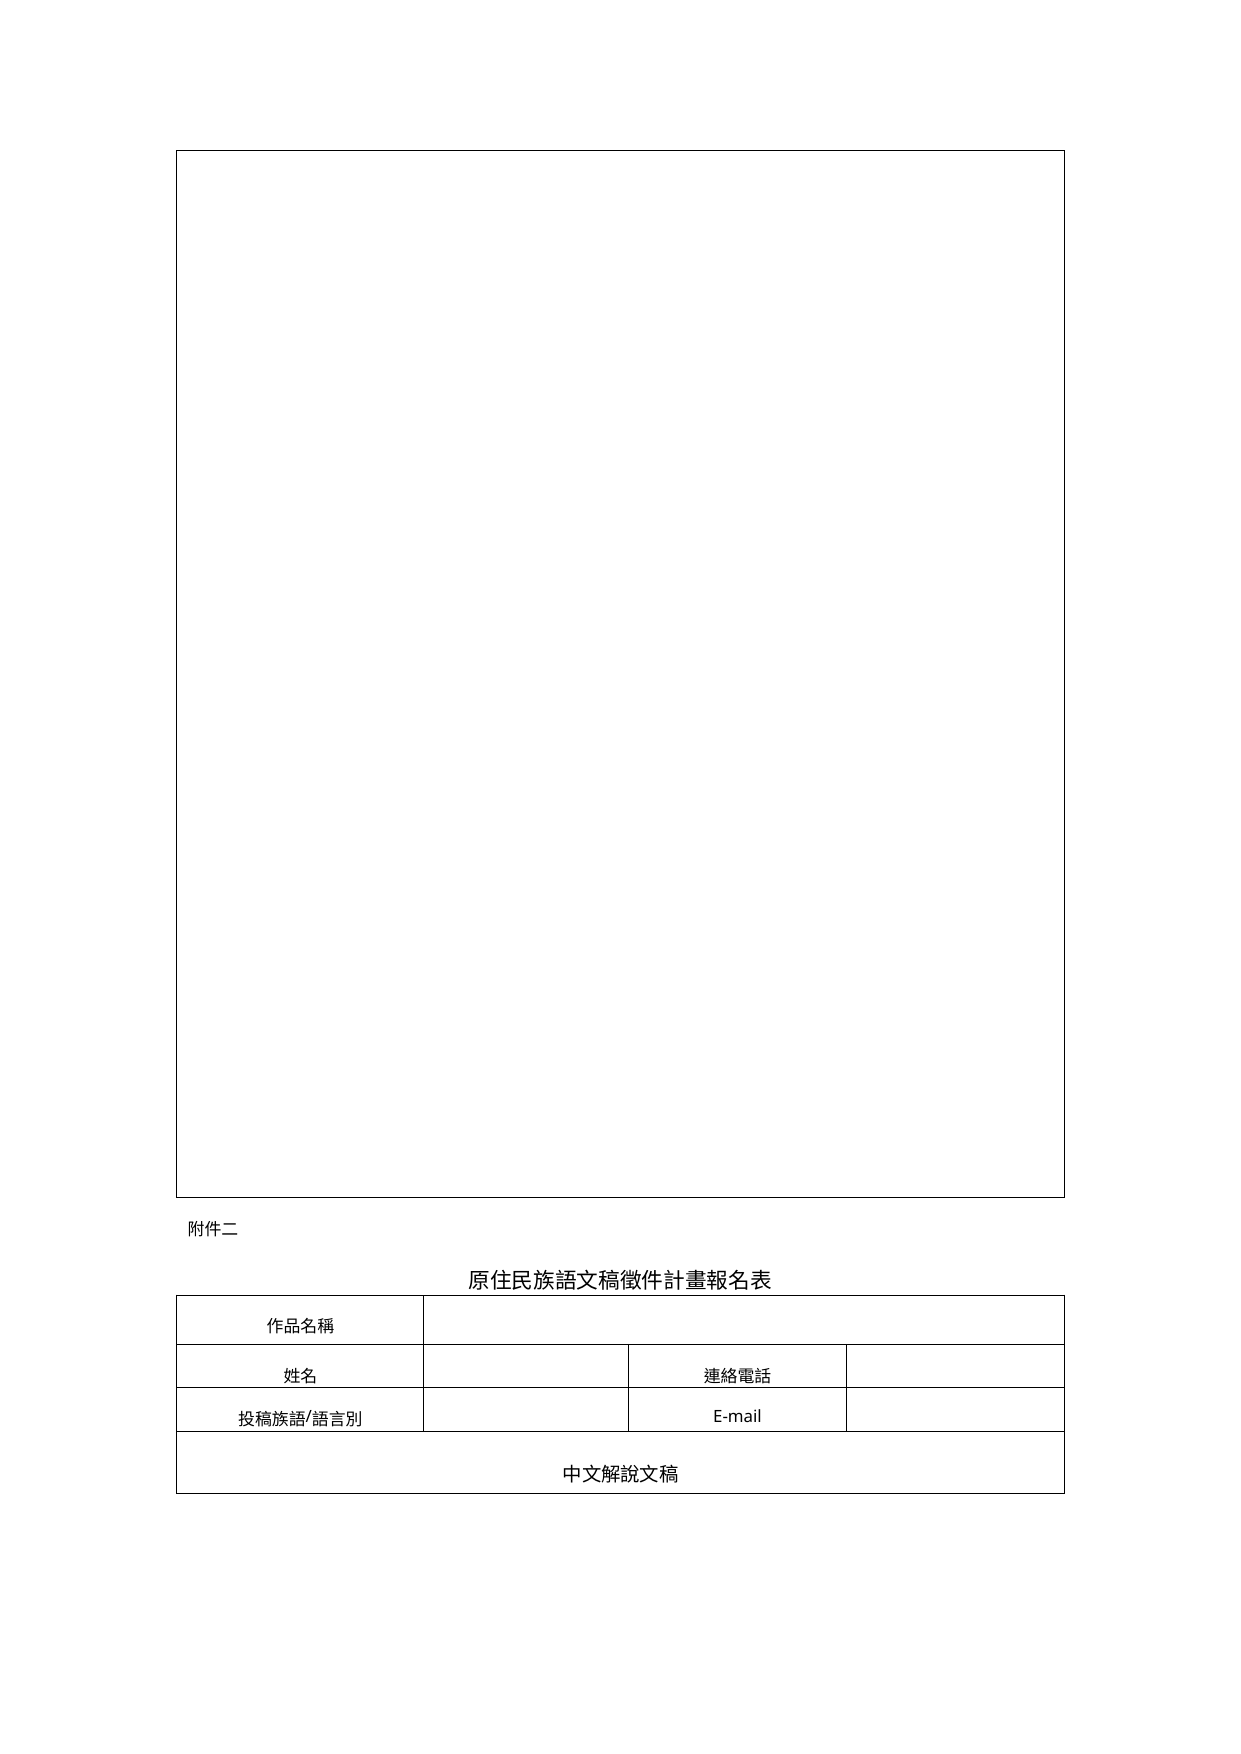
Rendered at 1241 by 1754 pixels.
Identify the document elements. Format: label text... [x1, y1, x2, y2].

table_cell [847, 1388, 1064, 1431]
subtitle 原住民族語文稿徵件計畫報名表 [187, 1240, 1053, 1294]
table_cell [424, 1388, 628, 1431]
subtitle 附件二 [187, 1198, 1053, 1240]
table_cell 中文解說文稿 [177, 1432, 1064, 1493]
table_cell 投稿族語/語言別 [177, 1388, 423, 1431]
table_cell E-mail [629, 1388, 846, 1431]
table_header [424, 1296, 1064, 1344]
table_cell 連絡電話 [629, 1345, 846, 1387]
table_cell 姓名 [177, 1345, 423, 1387]
table_header 作品名稱 [177, 1296, 423, 1344]
table_cell [177, 151, 1064, 1197]
table_cell [847, 1345, 1064, 1387]
table_cell [424, 1345, 628, 1387]
